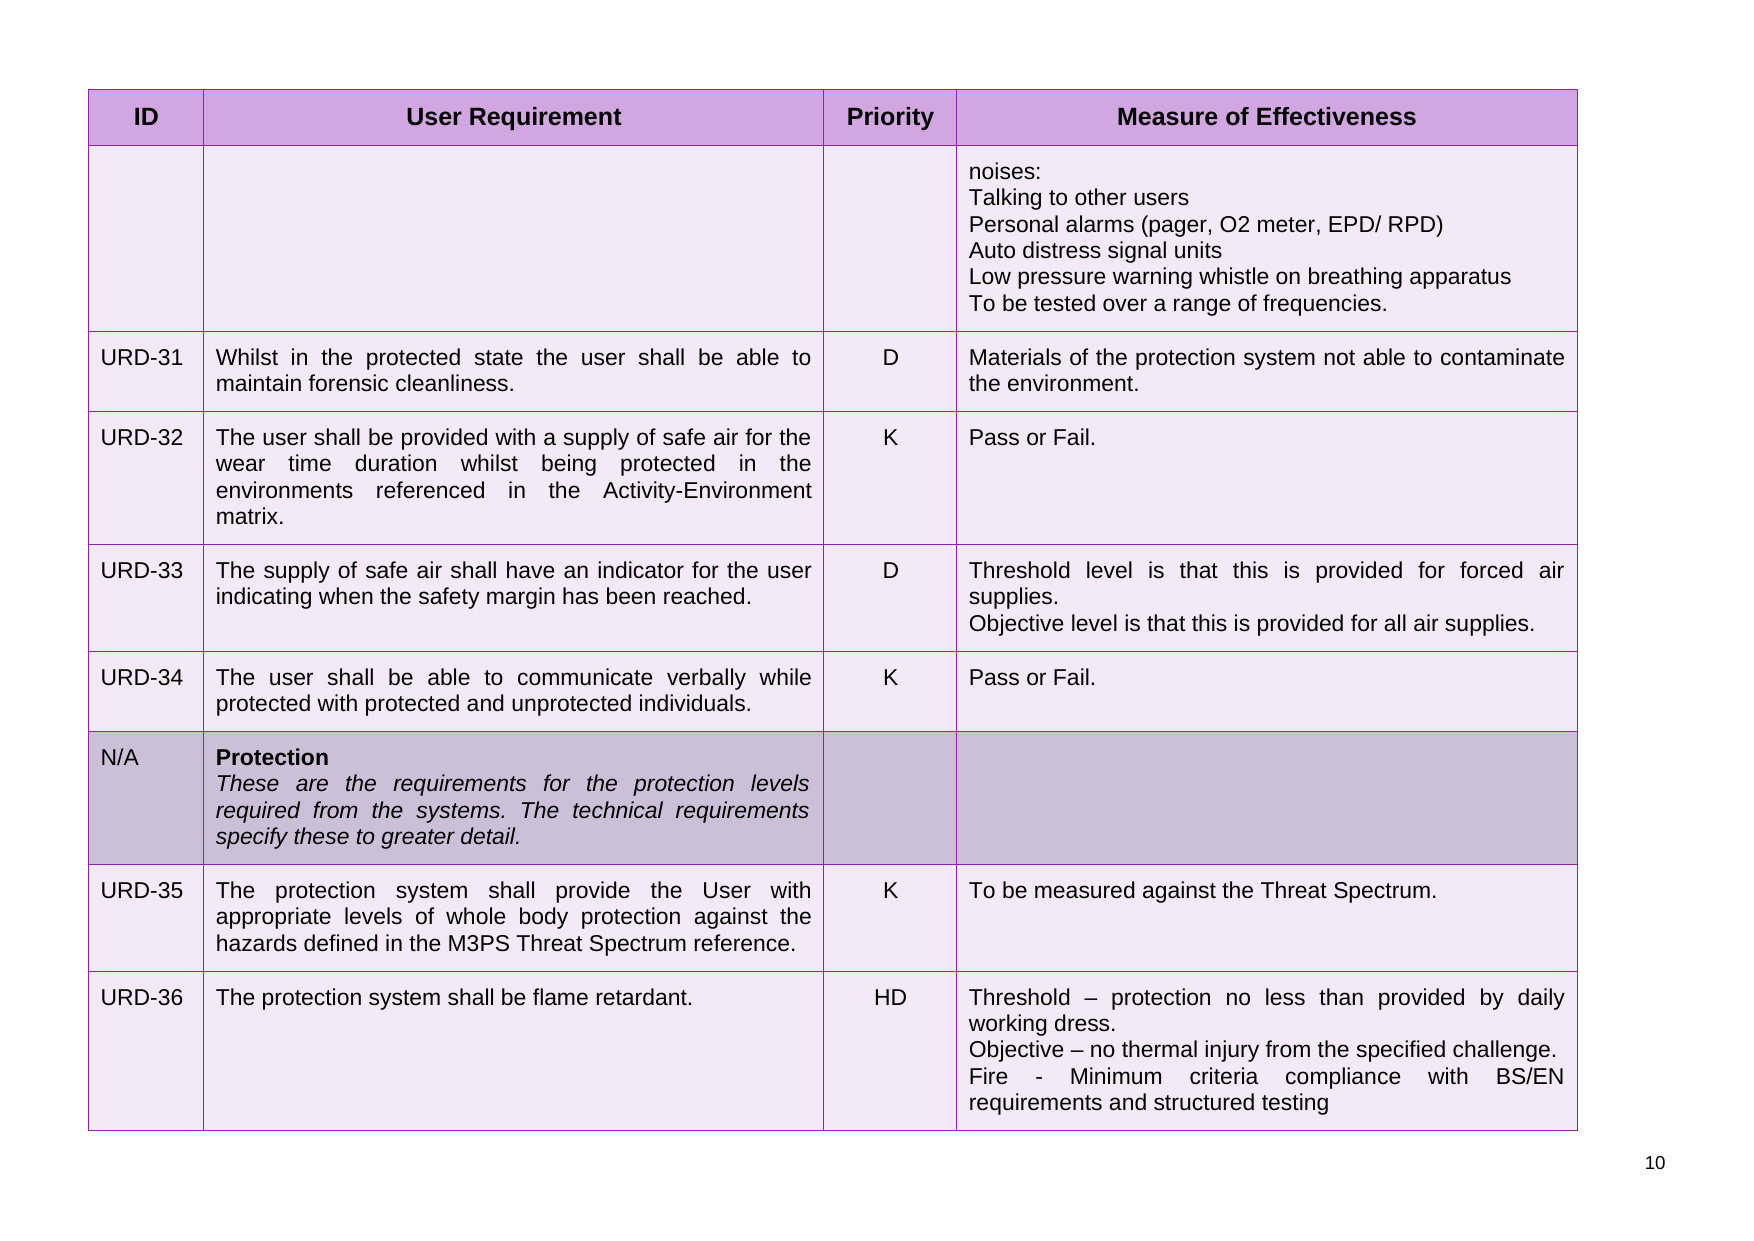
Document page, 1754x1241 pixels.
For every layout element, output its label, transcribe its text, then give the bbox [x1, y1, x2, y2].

table_cell D [824, 332, 956, 411]
table_header ID [89, 90, 203, 145]
table_cell URD-32 [89, 412, 203, 544]
table_cell URD-35 [89, 865, 203, 971]
table_cell [824, 146, 956, 331]
table_cell The user shall be provided with a supply of safe air for the wear time duration whilst being protected in the environments referenced in the Activity-Environment matrix. [204, 412, 823, 544]
table_cell Whilst in the protected state the user shall be able to maintain forensic cleanliness. [204, 332, 823, 411]
table_cell [204, 146, 823, 331]
table_cell noises: Talking to other users Personal alarms (pager, O2 meter, EPD/ RPD) Auto distress signal units Low pressure warning whistle on breathing apparatus To be tested over a range of frequencies. [957, 146, 1577, 331]
table_cell The user shall be able to communicate verbally while protected with protected and unprotected individuals. [204, 652, 823, 731]
table_cell URD-33 [89, 545, 203, 651]
table_cell [824, 732, 956, 864]
table_cell N/A [89, 732, 203, 864]
table_cell HD [824, 972, 956, 1130]
table_cell Pass or Fail. [957, 412, 1577, 544]
table_cell The protection system shall provide the User with appropriate levels of whole body protection against the hazards defined in the M3PS Threat Spectrum reference. [204, 865, 823, 971]
table_cell K [824, 412, 956, 544]
table_cell The protection system shall be flame retardant. [204, 972, 823, 1130]
table_cell K [824, 865, 956, 971]
table_cell Threshold level is that this is provided for forced air supplies. Objective level is that this is provided for all air supplies. [957, 545, 1577, 651]
table_cell To be measured against the Threat Spectrum. [957, 865, 1577, 971]
table_header Measure of Effectiveness [957, 90, 1577, 145]
table_cell URD-36 [89, 972, 203, 1130]
table_cell The supply of safe air shall have an indicator for the user indicating when the safety margin has been reached. [204, 545, 823, 651]
table_cell D [824, 545, 956, 651]
table_cell URD-34 [89, 652, 203, 731]
table_cell Protection These are the requirements for the protection levels required from the systems. The technical requirements specify these to greater detail. [204, 732, 823, 864]
table_cell [957, 732, 1577, 864]
table_header Priority [824, 90, 956, 145]
table_cell Pass or Fail. [957, 652, 1577, 731]
table_cell Materials of the protection system not able to contaminate the environment. [957, 332, 1577, 411]
table_cell K [824, 652, 956, 731]
table_header User Requirement [204, 90, 823, 145]
table_cell Threshold – protection no less than provided by daily working dress. Objective – no thermal injury from the specified challenge. Fire - Minimum criteria compliance with BS/EN requirements and structured testing [957, 972, 1577, 1130]
table_cell [89, 146, 203, 331]
table_cell URD-31 [89, 332, 203, 411]
